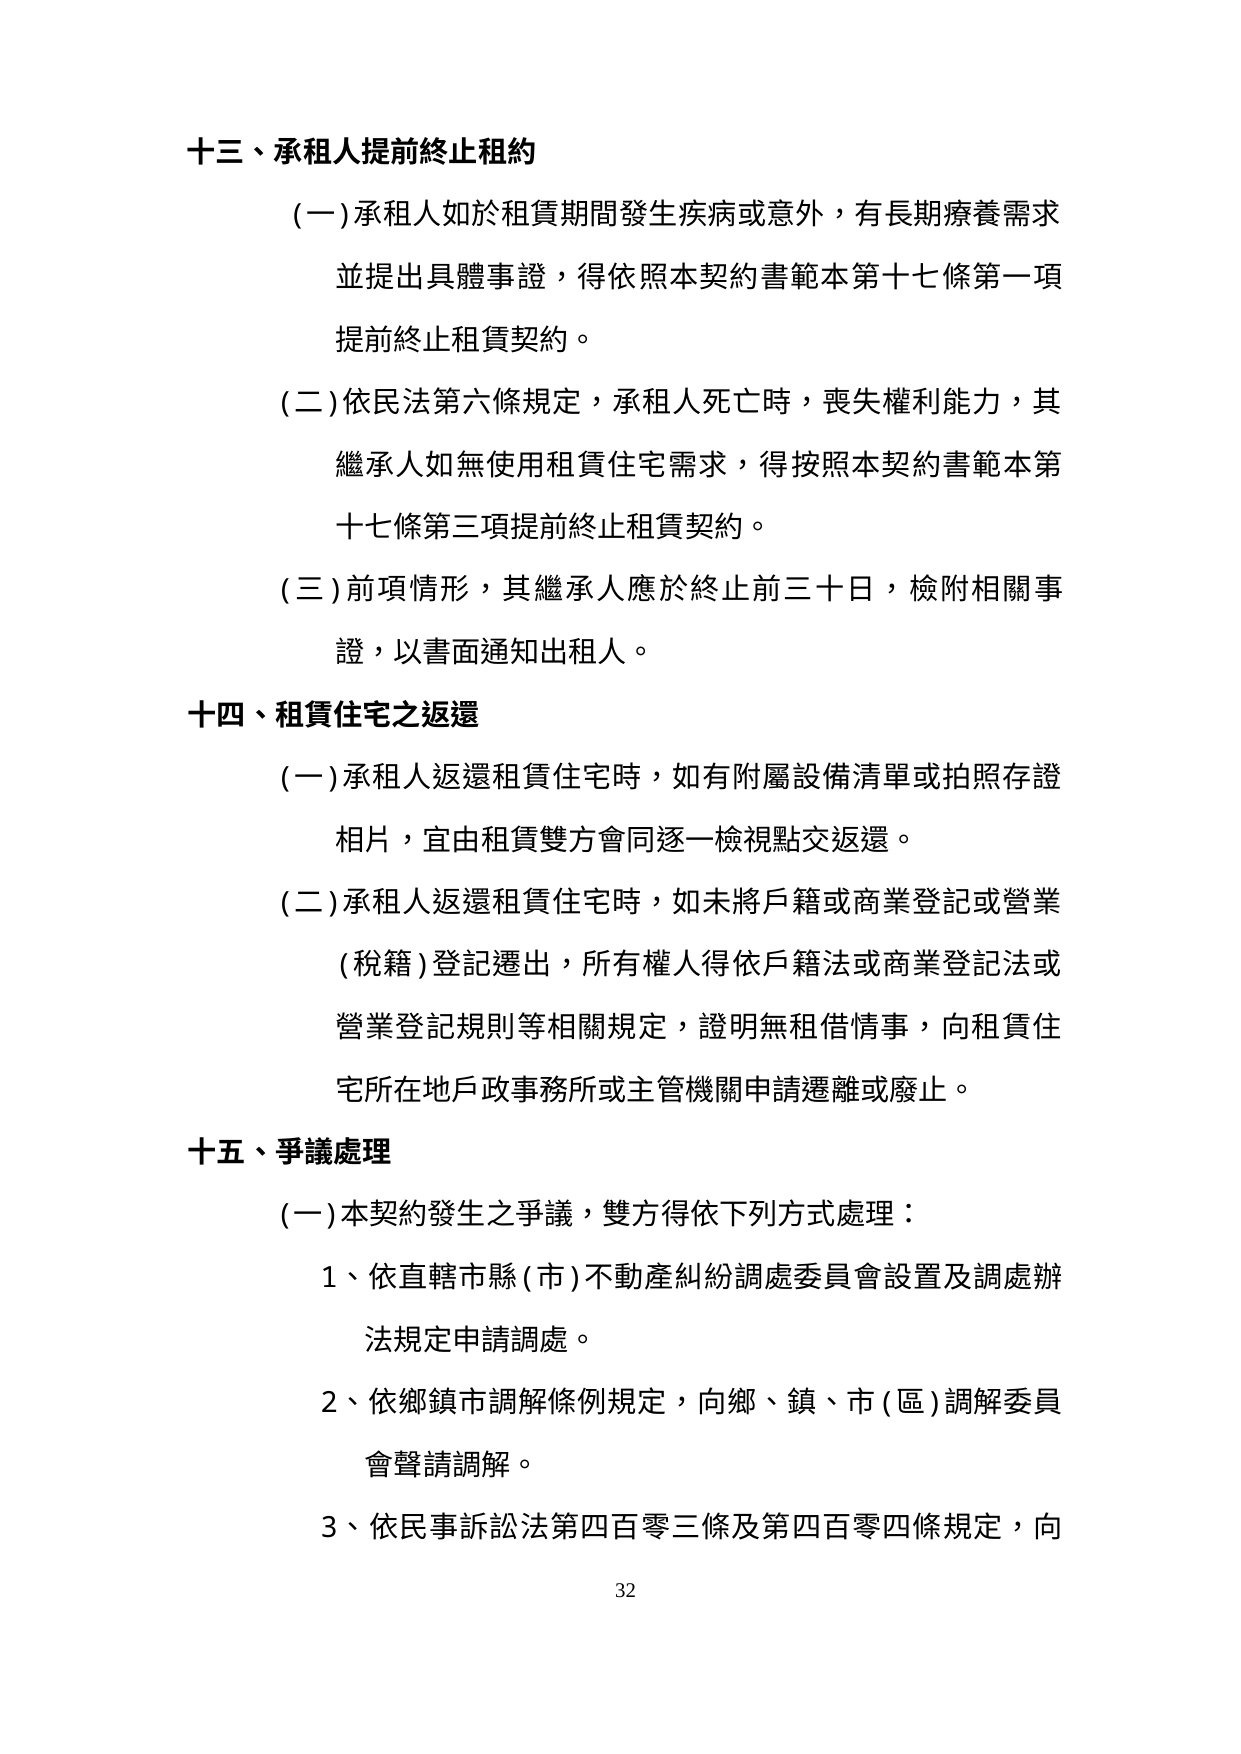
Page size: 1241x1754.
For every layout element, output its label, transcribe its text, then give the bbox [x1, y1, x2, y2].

text (三)前項情形，其繼承人應於終止前三十日，檢附相關事證，以書面通知出租人。 [276, 546, 1063, 671]
text (二)依民法第六條規定，承租人死亡時，喪失權利能力，其繼承人如無使用租賃住宅需求，得按照本契約書範本第十七條第三項提前終止租賃契約。 [276, 358, 1063, 546]
text (一)承租人返還租賃住宅時，如有附屬設備清單或拍照存證相片，宜由租賃雙方會同逐一檢視點交返還。 [276, 733, 1063, 858]
text 3、依民事訴訟法第四百零三條及第四百零四條規定，向 [320, 1483, 1063, 1546]
text 1、依直轄市縣(市)不動產糾紛調處委員會設置及調處辦法規定申請調處。 [320, 1233, 1063, 1358]
text (二)承租人返還租賃住宅時，如未將戶籍或商業登記或營業(稅籍)登記遷出，所有權人得依戶籍法或商業登記法或營業登記規則等相關規定，證明無租借情事，向租賃住宅所在地戶政事務所或主管機關申請遷離或廢止。 [276, 858, 1063, 1108]
text (一)本契約發生之爭議，雙方得依下列方式處理： [187, 1171, 1063, 1233]
text 十五、爭議處理 [187, 1108, 1063, 1171]
text 十三、承租人提前終止租約 [186, 108, 1063, 171]
text 2、依鄉鎮市調解條例規定，向鄉、鎮、市(區)調解委員會聲請調解。 [320, 1358, 1063, 1483]
text (一)承租人如於租賃期間發生疾病或意外，有長期療養需求並提出具體事證，得依照本契約書範本第十七條第一項提前終止租賃契約。 [217, 171, 1063, 358]
text 十四、租賃住宅之返還 [187, 671, 1063, 733]
